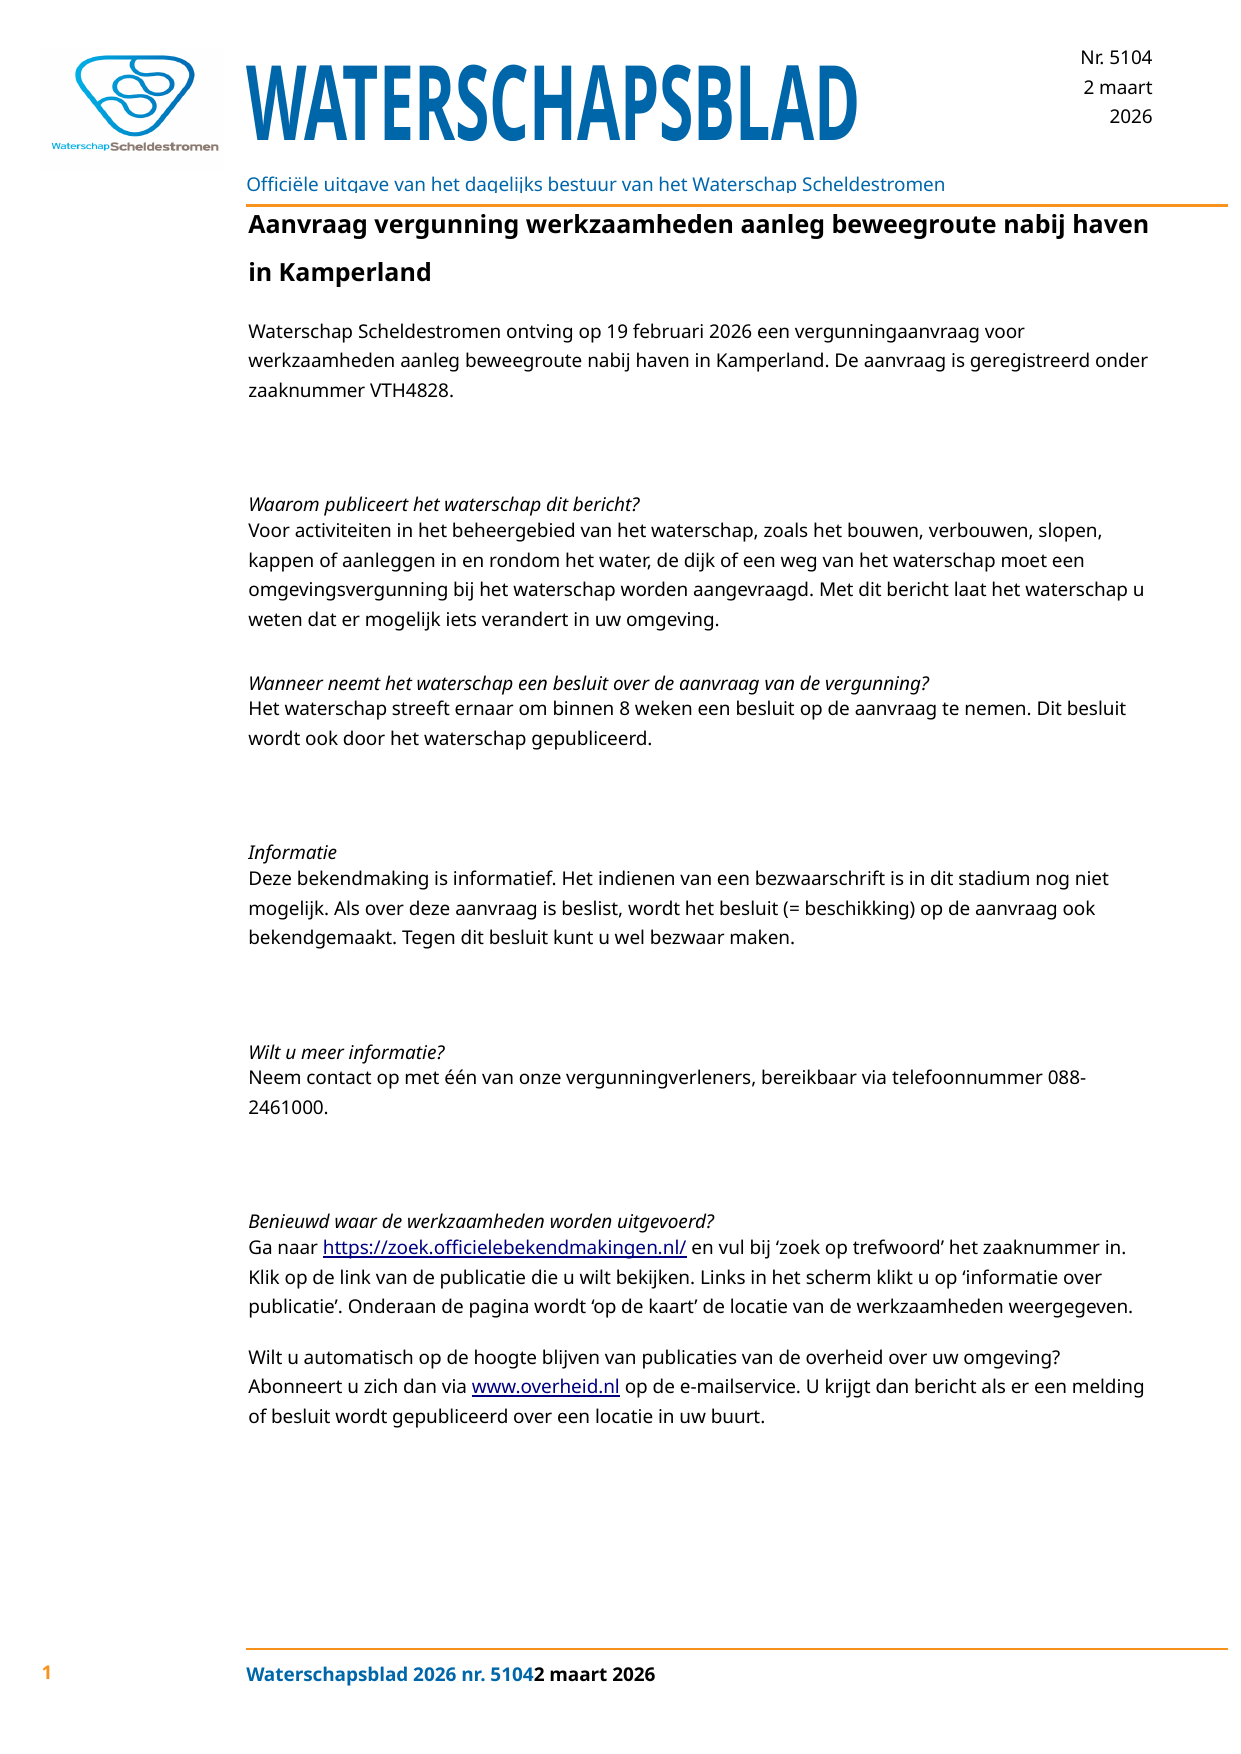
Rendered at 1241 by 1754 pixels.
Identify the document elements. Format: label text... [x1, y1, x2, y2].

text Voor activiteiten in het beheergebied van het waterschap, zoals het bouwen, verbouwen, slopen, kappen of aanleggen in en rondom het water, de dijk of een weg van het waterschap moet een omgevingsvergunning bij het waterschap worden aangevraagd. Met dit bericht laat het waterschap u weten dat er mogelijk iets verandert in uw omgeving. [248, 517, 1152, 632]
picture [41, 47, 231, 172]
text Wilt u meer informatie? [248, 1039, 1152, 1064]
text Ga naar https://zoek.officielebekendmakingen.nl/ en vul bij ‘zoek op trefwoord’ het zaaknummer in. Klik op de link van de publicatie die u wilt bekijken. Links in het scherm klikt u op ‘informatie over publicatie’. Onderaan de pagina wordt ‘op de kaart’ de locatie van de werkzaamheden weergegeven. [248, 1234, 1152, 1319]
text Het waterschap streeft ernaar om binnen 8 weken een besluit op de aanvraag te nemen. Dit besluit wordt ook door het waterschap gepubliceerd. [248, 696, 1152, 751]
text Deze bekendmaking is informatief. Het indienen van een bezwaarschrift is in dit stadium nog niet mogelijk. Als over deze aanvraag is beslist, wordt het besluit (= beschikking) op de aanvraag ook bekendgemaakt. Tegen dit besluit kunt u wel bezwaar maken. [248, 865, 1152, 950]
text Waterschap Scheldestromen ontving op 19 februari 2026 een vergunningaanvraag voor werkzaamheden aanleg beweegroute nabij haven in Kamperland. De aanvraag is geregistreerd onder zaaknummer VTH4828. [248, 318, 1152, 403]
text Aanvraag vergunning werkzaamheden aanleg beweegroute nabij haven in Kamperland [248, 207, 1152, 288]
text Benieuwd waar de werkzaamheden worden uitgevoerd? [248, 1208, 1152, 1234]
text Wanneer neemt het waterschap een besluit over de aanvraag van de vergunning? [248, 670, 1152, 696]
text Informatie [248, 839, 1152, 865]
text Waarom publiceert het waterschap dit bericht? [248, 491, 1152, 517]
text Neem contact op met één van onze vergunningverleners, bereikbaar via telefoonnummer 088-2461000. [248, 1064, 1152, 1120]
text Wilt u automatisch op de hoogte blijven van publicaties van de overheid over uw omgeving? Abonneert u zich dan via www.overheid.nl op de e-mailservice. U krijgt dan bericht als er een melding of besluit wordt gepubliceerd over een locatie in uw buurt. [248, 1344, 1152, 1429]
